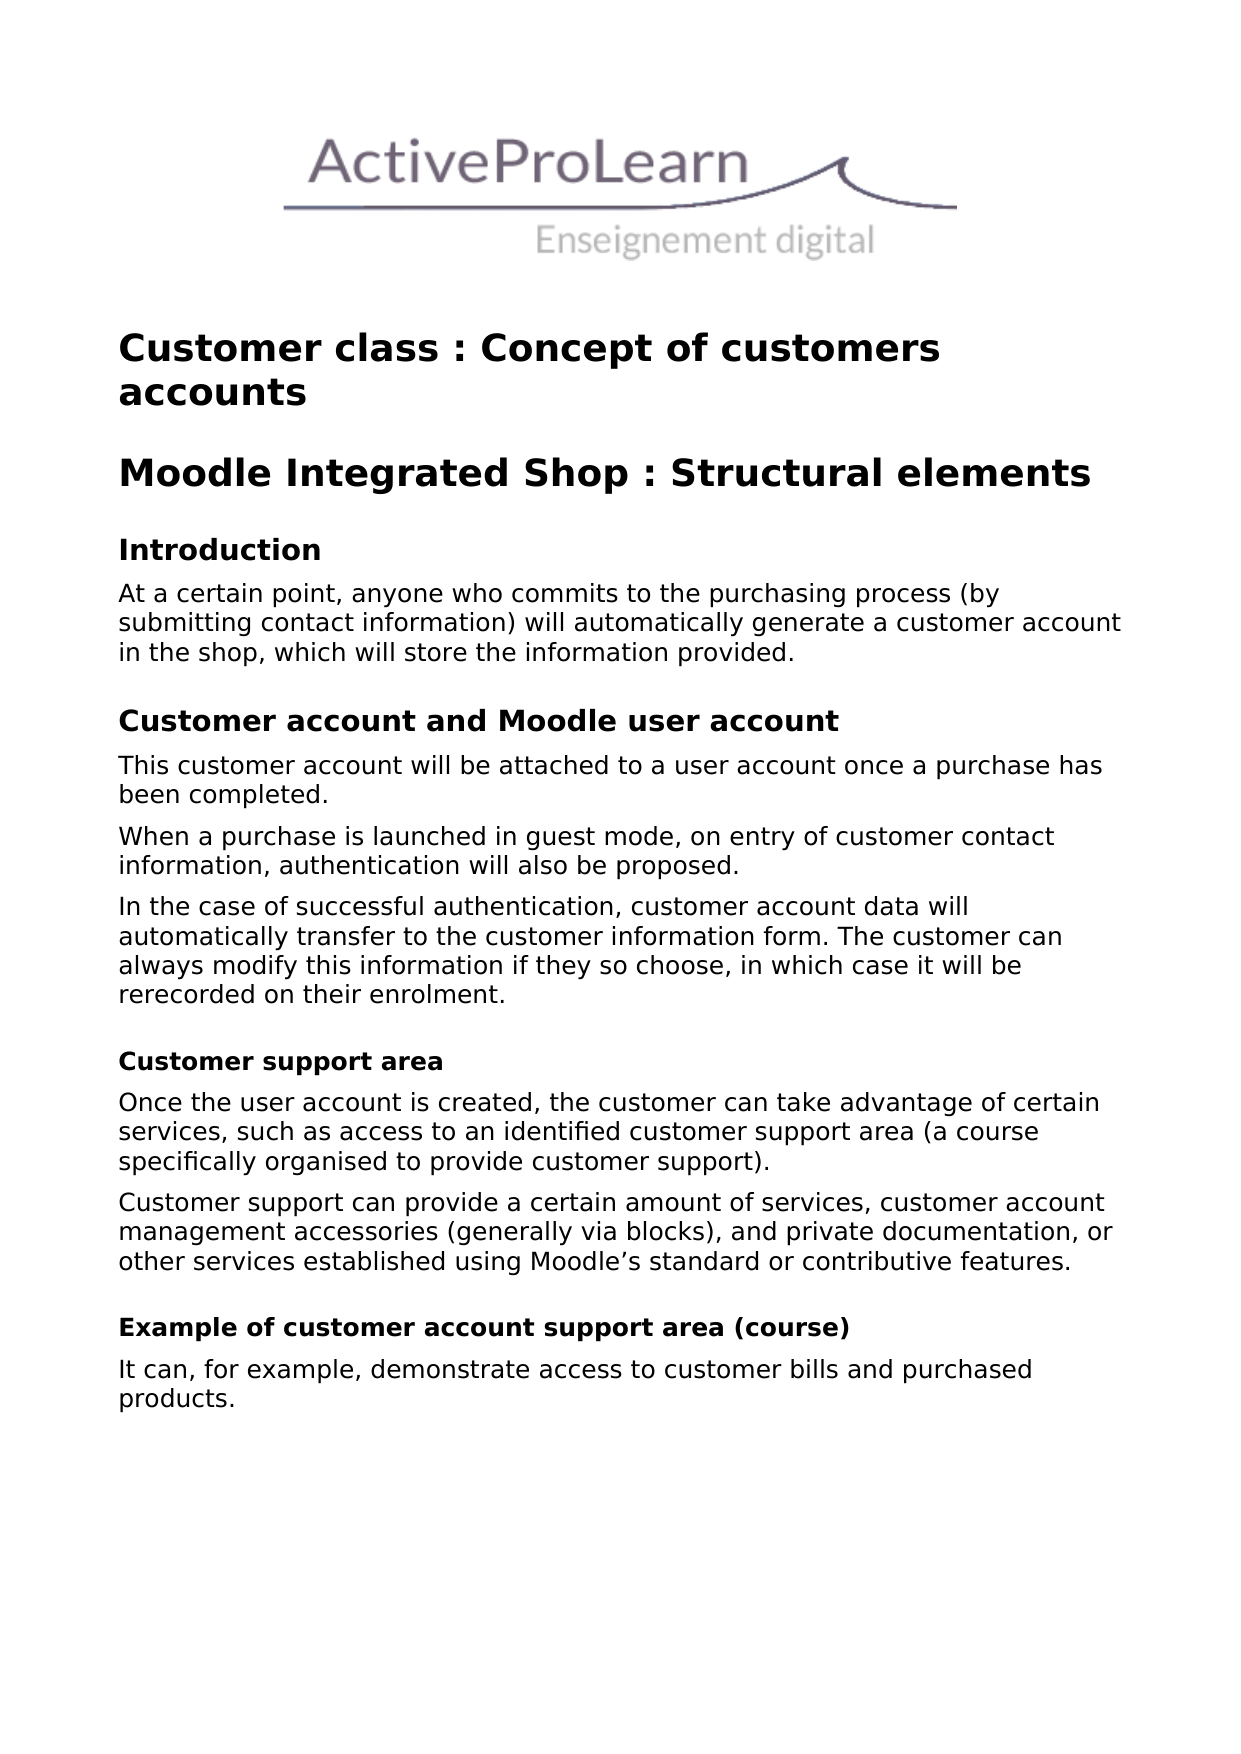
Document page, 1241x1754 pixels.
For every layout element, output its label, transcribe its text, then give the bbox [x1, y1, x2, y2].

subtitle Moodle Integrated Shop : Structural elements [118, 452, 1122, 495]
subtitle Customer class : Concept of customers accounts [118, 327, 1122, 414]
text Once the user account is created, the customer can take advantage of certain services, such as access to an identified customer support area (a course specifically organised to provide customer support). [118, 1088, 1122, 1176]
subtitle Customer account and Moodle user account [118, 704, 1122, 738]
subtitle Introduction [118, 533, 1122, 567]
text When a purchase is launched in guest mode, on entry of customer contact information, authentication will also be proposed. [118, 822, 1122, 880]
text This customer account will be attached to a user account once a purchase has been completed. [118, 751, 1122, 809]
subtitle Customer support area [118, 1047, 1122, 1076]
text It can, for example, demonstrate access to customer bills and purchased products. [118, 1355, 1122, 1413]
text Customer support can provide a certain amount of services, customer account management accessories (generally via blocks), and private documentation, or other services established using Moodle’s standard or contributive features. [118, 1188, 1122, 1276]
text In the case of successful authentication, customer account data will automatically transfer to the customer information form. The customer can always modify this information if they so choose, in which case it will be rerecorded on their enrolment. [118, 892, 1122, 1009]
subtitle Example of customer account support area (course) [118, 1313, 1122, 1342]
picture [283, 118, 957, 261]
text At a certain point, anyone who commits to the purchasing process (by submitting contact information) will automatically generate a customer account in the shop, which will store the information provided. [118, 579, 1122, 667]
